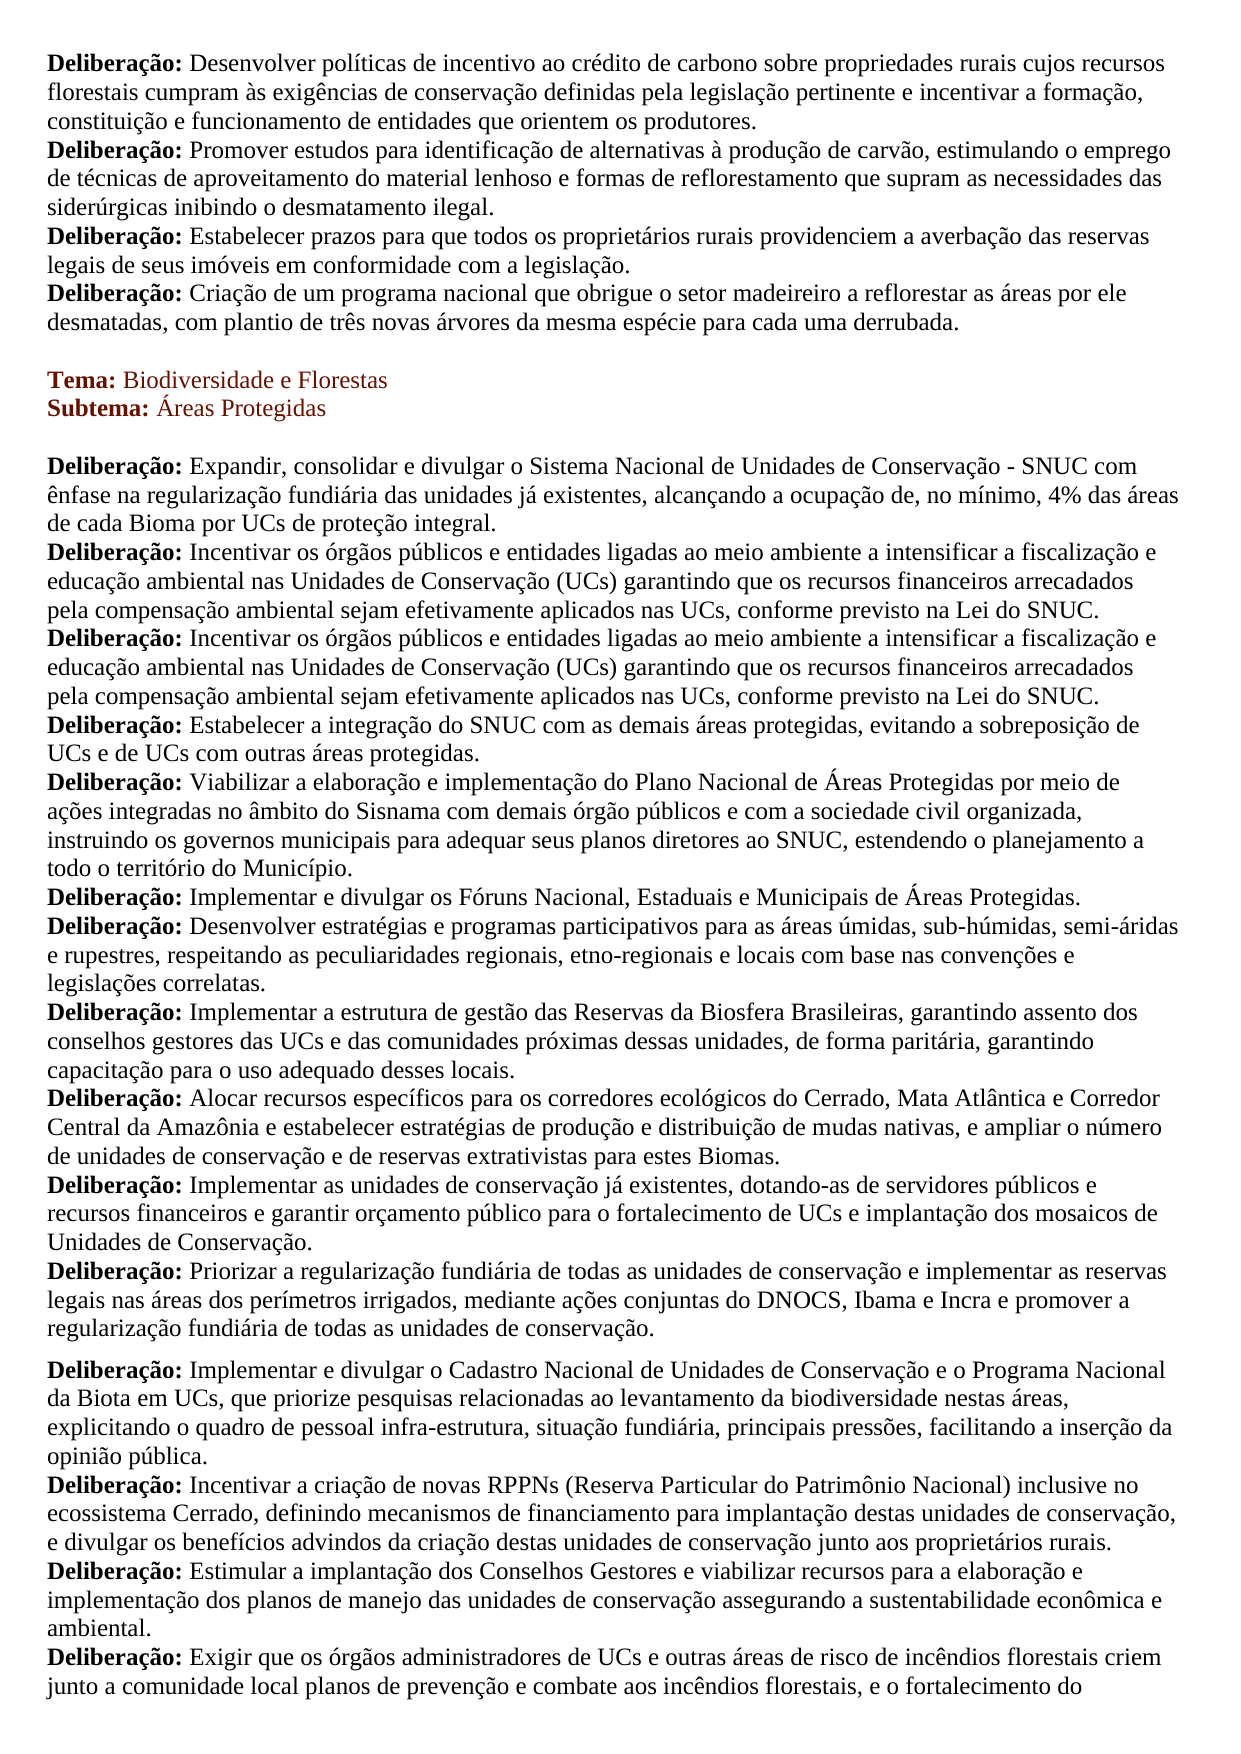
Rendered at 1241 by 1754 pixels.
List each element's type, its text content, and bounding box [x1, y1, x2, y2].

text Deliberação: Desenvolver políticas de incentivo ao crédito de carbono sobre propriedades rurais cujos recursos florestais cumpram às exigências de conservação definidas pela legislação pertinente e incentivar a formação, constituição e funcionamento de entidades que orientem os produtores. Deliberação: Promover estudos para identificação de alternativas à produção de carvão, estimulando o emprego de técnicas de aproveitamento do material lenhoso e formas de reflorestamento que supram as necessidades das siderúrgicas inibindo o desmatamento ilegal. Deliberação: Estabelecer prazos para que todos os proprietários rurais providenciem a averbação das reservas legais de seus imóveis em conformidade com a legislação. Deliberação: Criação de um programa nacional que obrigue o setor madeireiro a reflorestar as áreas por ele desmatadas, com plantio de três novas árvores da mesma espécie para cada uma derrubada. Tema: Biodiversidade e Florestas Subtema: Áreas Protegidas Deliberação: Expandir, consolidar e divulgar o Sistema Nacional de Unidades de Conservação - SNUC com ênfase na regularização fundiária das unidades já existentes, alcançando a ocupação de, no mínimo, 4% das áreas de cada Bioma por UCs de proteção integral. Deliberação: Incentivar os órgãos públicos e entidades ligadas ao meio ambiente a intensificar a fiscalização e educação ambiental nas Unidades de Conservação (UCs) garantindo que os recursos financeiros arrecadados pela compensação ambiental sejam efetivamente aplicados nas UCs, conforme previsto na Lei do SNUC. Deliberação: Incentivar os órgãos públicos e entidades ligadas ao meio ambiente a intensificar a fiscalização e educação ambiental nas Unidades de Conservação (UCs) garantindo que os recursos financeiros arrecadados pela compensação ambiental sejam efetivamente aplicados nas UCs, conforme previsto na Lei do SNUC. Deliberação: Estabelecer a integração do SNUC com as demais áreas protegidas, evitando a sobreposição de UCs e de UCs com outras áreas protegidas. Deliberação: Viabilizar a elaboração e implementação do Plano Nacional de Áreas Protegidas por meio de ações integradas no âmbito do Sisnama com demais órgão públicos e com a sociedade civil organizada, instruindo os governos municipais para adequar seus planos diretores ao SNUC, estendendo o planejamento a todo o território do Município. Deliberação: Implementar e divulgar os Fóruns Nacional, Estaduais e Municipais de Áreas Protegidas. Deliberação: Desenvolver estratégias e programas participativos para as áreas úmidas, sub-húmidas, semi-áridas e rupestres, respeitando as peculiaridades regionais, etno-regionais e locais com base nas convenções e legislações correlatas. Deliberação: Implementar a estrutura de gestão das Reservas da Biosfera Brasileiras, garantindo assento dos conselhos gestores das UCs e das comunidades próximas dessas unidades, de forma paritária, garantindo capacitação para o uso adequado desses locais. Deliberação: Alocar recursos específicos para os corredores ecológicos do Cerrado, Mata Atlântica e Corredor Central da Amazônia e estabelecer estratégias de produção e distribuição de mudas nativas, e ampliar o número de unidades de conservação e de reservas extrativistas para estes Biomas. Deliberação: Implementar as unidades de conservação já existentes, dotando-as de servidores públicos e recursos financeiros e garantir orçamento público para o fortalecimento de UCs e implantação dos mosaicos de Unidades de Conservação. Deliberação: Priorizar a regularização fundiária de todas as unidades de conservação e implementar as reservas legais nas áreas dos perímetros irrigados, mediante ações conjuntas do DNOCS, Ibama e Incra e promover a regularização fundiária de todas as unidades de conservação. [47, 48, 1181, 1342]
text Deliberação: Implementar e divulgar o Cadastro Nacional de Unidades de Conservação e o Programa Nacional da Biota em UCs, que priorize pesquisas relacionadas ao levantamento da biodiversidade nestas áreas, explicitando o quadro de pessoal infra-estrutura, situação fundiária, principais pressões, facilitando a inserção da opinião pública. Deliberação: Incentivar a criação de novas RPPNs (Reserva Particular do Patrimônio Nacional) inclusive no ecossistema Cerrado, definindo mecanismos de financiamento para implantação destas unidades de conservação, e divulgar os benefícios advindos da criação destas unidades de conservação junto aos proprietários rurais. Deliberação: Estimular a implantação dos Conselhos Gestores e viabilizar recursos para a elaboração e implementação dos planos de manejo das unidades de conservação assegurando a sustentabilidade econômica e ambiental. Deliberação: Exigir que os órgãos administradores de UCs e outras áreas de risco de incêndios florestais criem junto a comunidade local planos de prevenção e combate aos incêndios florestais, e o fortalecimento do [47, 1355, 1181, 1700]
